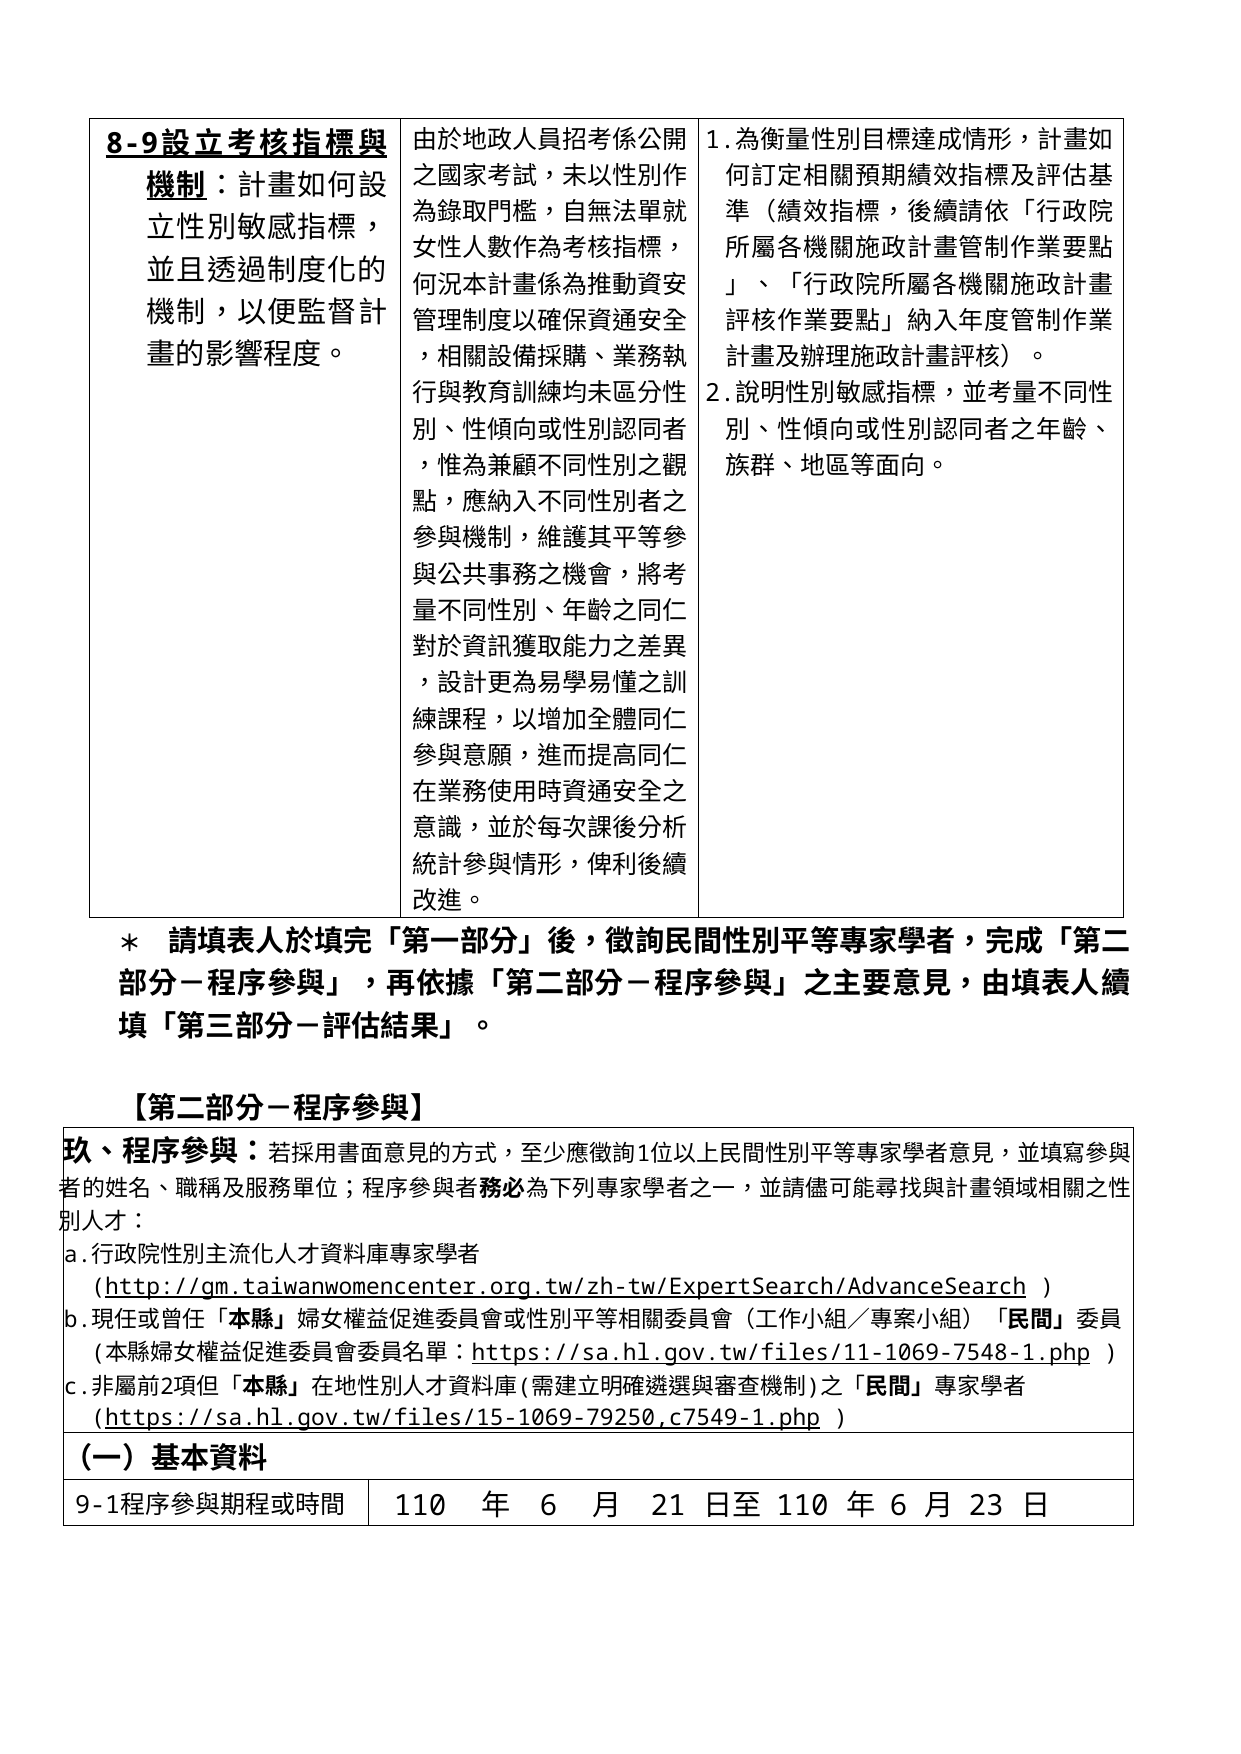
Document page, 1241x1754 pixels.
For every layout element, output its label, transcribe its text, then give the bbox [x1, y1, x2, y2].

table_header 玖、程序參與：若採用書面意見的方式，至少應徵詢1位以上民間性別平等專家學者意見，並填寫參與者的姓名、職稱及服務單位；程序參與者務必為下列專家學者之一，並請儘可能尋找與計畫領域相關之性別人才： a.行政院性別主流化人才資料庫專家學者 (http://gm.taiwanwomencenter.org.tw/zh-tw/ExpertSearch/AdvanceSearch ) b.現任或曾任「本縣」婦女權益促進委員會或性別平等相關委員會（工作小組／專案小組）「民間」委員 (本縣婦女權益促進委員會委員名單：https://sa.hl.gov.tw/files/11-1069-7548-1.php ) c.非屬前2項但「本縣」在地性別人才資料庫(需建立明確遴選與審查機制)之「民間」專家學者 (https://sa.hl.gov.tw/files/15-1069-79250,c7549-1.php ) [64, 1128, 1133, 1432]
text 【第二部分－程序參與】 [118, 1084, 1133, 1127]
table_cell 1.為衡量性別目標達成情形，計畫如何訂定相關預期績效指標及評估基準（績效指標，後續請依「行政院所屬各機關施政計畫管制作業要點」、「行政院所屬各機關施政計畫評核作業要點」納入年度管制作業計畫及辦理施政計畫評核）。 2.說明性別敏感指標，並考量不同性別、性傾向或性別認同者之年齡、族群、地區等面向。 [699, 119, 1123, 917]
table_cell 8-9設立考核指標與機制：計畫如何設立性別敏感指標，並且透過制度化的機制，以便監督計畫的影響程度。 [90, 119, 400, 917]
table_cell 9-1程序參與期程或時間 [64, 1480, 368, 1525]
list 請填表人於填完「第一部分」後，徵詢民間性別平等專家學者，完成「第二部分－程序參與」，再依據「第二部分－程序參與」之主要意見，由填表人續填「第三部分－評估結果」。 [118, 918, 1133, 1044]
table_cell 由於地政人員招考係公開之國家考試，未以性別作為錄取門檻，自無法單就女性人數作為考核指標，何況本計畫係為推動資安管理制度以確保資通安全，相關設備採購、業務執行與教育訓練均未區分性別、性傾向或性別認同者，惟為兼顧不同性別之觀點，應納入不同性別者之參與機制，維護其平等參與公共事務之機會，將考量不同性別、年齡之同仁對於資訊獲取能力之差異，設計更為易學易懂之訓練課程，以增加全體同仁參與意願，進而提高同仁在業務使用時資通安全之意識，並於每次課後分析統計參與情形，俾利後續改進。 [401, 119, 698, 917]
table_cell 110 年 6 月 21 日至 110 年 6 月 23 日 [369, 1480, 1133, 1525]
table_cell （一）基本資料 [64, 1433, 1133, 1479]
